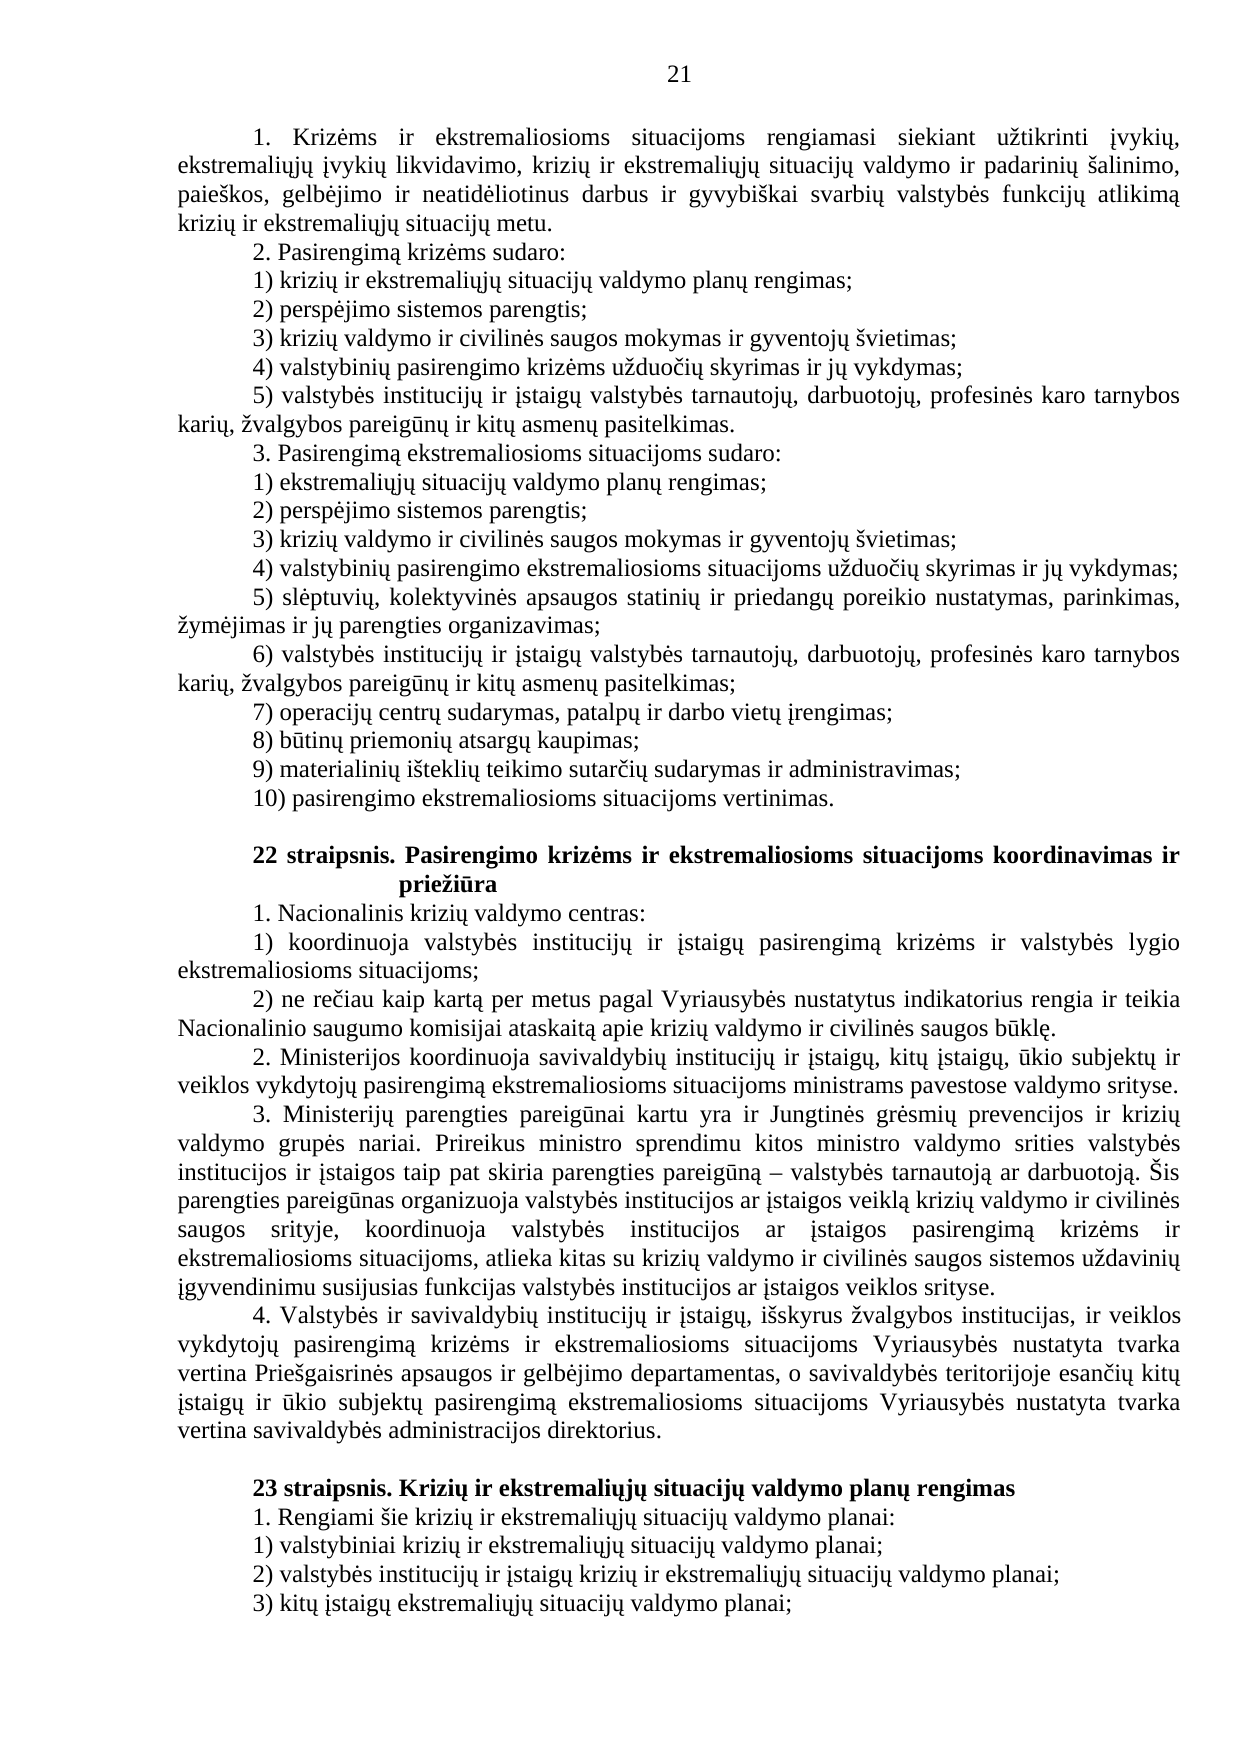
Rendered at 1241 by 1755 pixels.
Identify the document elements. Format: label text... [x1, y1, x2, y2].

text 4. Valstybės ir savivaldybių institucijų ir įstaigų, išskyrus žvalgybos institucijas, ir veiklos vykdytojų pasirengimą krizėms ir ekstremaliosioms situacijoms Vyriausybės nustatyta tvarka vertina Priešgaisrinės apsaugos ir gelbėjimo departamentas, o savivaldybės teritorijoje esančių kitų įstaigų ir ūkio subjektų pasirengimą ekstremaliosioms situacijoms Vyriausybės nustatyta tvarka vertina savivaldybės administracijos direktorius. [177, 1301, 1181, 1444]
text 1) koordinuoja valstybės institucijų ir įstaigų pasirengimą krizėms ir valstybės lygio ekstremaliosioms situacijoms; [177, 927, 1181, 984]
text 2) perspėjimo sistemos parengtis; [177, 294, 1181, 323]
text 1) ekstremaliųjų situacijų valdymo planų rengimas; [177, 467, 1181, 496]
text 7) operacijų centrų sudarymas, patalpų ir darbo vietų įrengimas; [177, 697, 1181, 726]
text 2) valstybės institucijų ir įstaigų krizių ir ekstremaliųjų situacijų valdymo planai; [177, 1559, 1181, 1588]
text 1) krizių ir ekstremaliųjų situacijų valdymo planų rengimas; [177, 266, 1181, 294]
text 2. Pasirengimą krizėms sudaro: [177, 237, 1181, 266]
text 3. Pasirengimą ekstremaliosioms situacijoms sudaro: [177, 438, 1181, 467]
text 4) valstybinių pasirengimo krizėms užduočių skyrimas ir jų vykdymas; [177, 352, 1181, 381]
text 2. Ministerijos koordinuoja savivaldybių institucijų ir įstaigų, kitų įstaigų, ūkio subjektų ir veiklos vykdytojų pasirengimą ekstremaliosioms situacijoms ministrams pavestose valdymo srityse. [177, 1042, 1181, 1099]
text 2) perspėjimo sistemos parengtis; [177, 496, 1181, 524]
text 3) krizių valdymo ir civilinės saugos mokymas ir gyventojų švietimas; [177, 524, 1181, 553]
text 5) slėptuvių, kolektyvinės apsaugos statinių ir priedangų poreikio nustatymas, parinkimas, žymėjimas ir jų parengties organizavimas; [177, 582, 1181, 639]
text 22 straipsnis. Pasirengimo krizėms ir ekstremaliosioms situacijoms koordinavimas ir priežiūra [252, 841, 1181, 898]
text 3) kitų įstaigų ekstremaliųjų situacijų valdymo planai; [177, 1588, 1181, 1617]
text 6) valstybės institucijų ir įstaigų valstybės tarnautojų, darbuotojų, profesinės karo tarnybos karių, žvalgybos pareigūnų ir kitų asmenų pasitelkimas; [177, 639, 1181, 697]
text 4) valstybinių pasirengimo ekstremaliosioms situacijoms užduočių skyrimas ir jų vykdymas; [177, 553, 1181, 582]
text 9) materialinių išteklių teikimo sutarčių sudarymas ir administravimas; [177, 754, 1181, 783]
text 5) valstybės institucijų ir įstaigų valstybės tarnautojų, darbuotojų, profesinės karo tarnybos karių, žvalgybos pareigūnų ir kitų asmenų pasitelkimas. [177, 381, 1181, 438]
text 1. Rengiami šie krizių ir ekstremaliųjų situacijų valdymo planai: [177, 1502, 1181, 1531]
text 3) krizių valdymo ir civilinės saugos mokymas ir gyventojų švietimas; [177, 323, 1181, 352]
text 1. Nacionalinis krizių valdymo centras: [177, 898, 1181, 927]
text 1. Krizėms ir ekstremaliosioms situacijoms rengiamasi siekiant užtikrinti įvykių, ekstremaliųjų įvykių likvidavimo, krizių ir ekstremaliųjų situacijų valdymo ir padarinių šalinimo, paieškos, gelbėjimo ir neatidėliotinus darbus ir gyvybiškai svarbių valstybės funkcijų atlikimą krizių ir ekstremaliųjų situacijų metu. [177, 122, 1181, 237]
text 23 straipsnis. Krizių ir ekstremaliųjų situacijų valdymo planų rengimas [177, 1473, 1181, 1502]
text 10) pasirengimo ekstremaliosioms situacijoms vertinimas. [177, 783, 1181, 812]
text 8) būtinų priemonių atsargų kaupimas; [177, 726, 1181, 754]
text 2) ne rečiau kaip kartą per metus pagal Vyriausybės nustatytus indikatorius rengia ir teikia Nacionalinio saugumo komisijai ataskaitą apie krizių valdymo ir civilinės saugos būklę. [177, 984, 1181, 1042]
text 3. Ministerijų parengties pareigūnai kartu yra ir Jungtinės grėsmių prevencijos ir krizių valdymo grupės nariai. Prireikus ministro sprendimu kitos ministro valdymo srities valstybės institucijos ir įstaigos taip pat skiria parengties pareigūną – valstybės tarnautoją ar darbuotoją. Šis parengties pareigūnas organizuoja valstybės institucijos ar įstaigos veiklą krizių valdymo ir civilinės saugos srityje, koordinuoja valstybės institucijos ar įstaigos pasirengimą krizėms ir ekstremaliosioms situacijoms, atlieka kitas su krizių valdymo ir civilinės saugos sistemos uždavinių įgyvendinimu susijusias funkcijas valstybės institucijos ar įstaigos veiklos srityse. [177, 1099, 1181, 1301]
text 1) valstybiniai krizių ir ekstremaliųjų situacijų valdymo planai; [177, 1531, 1181, 1559]
